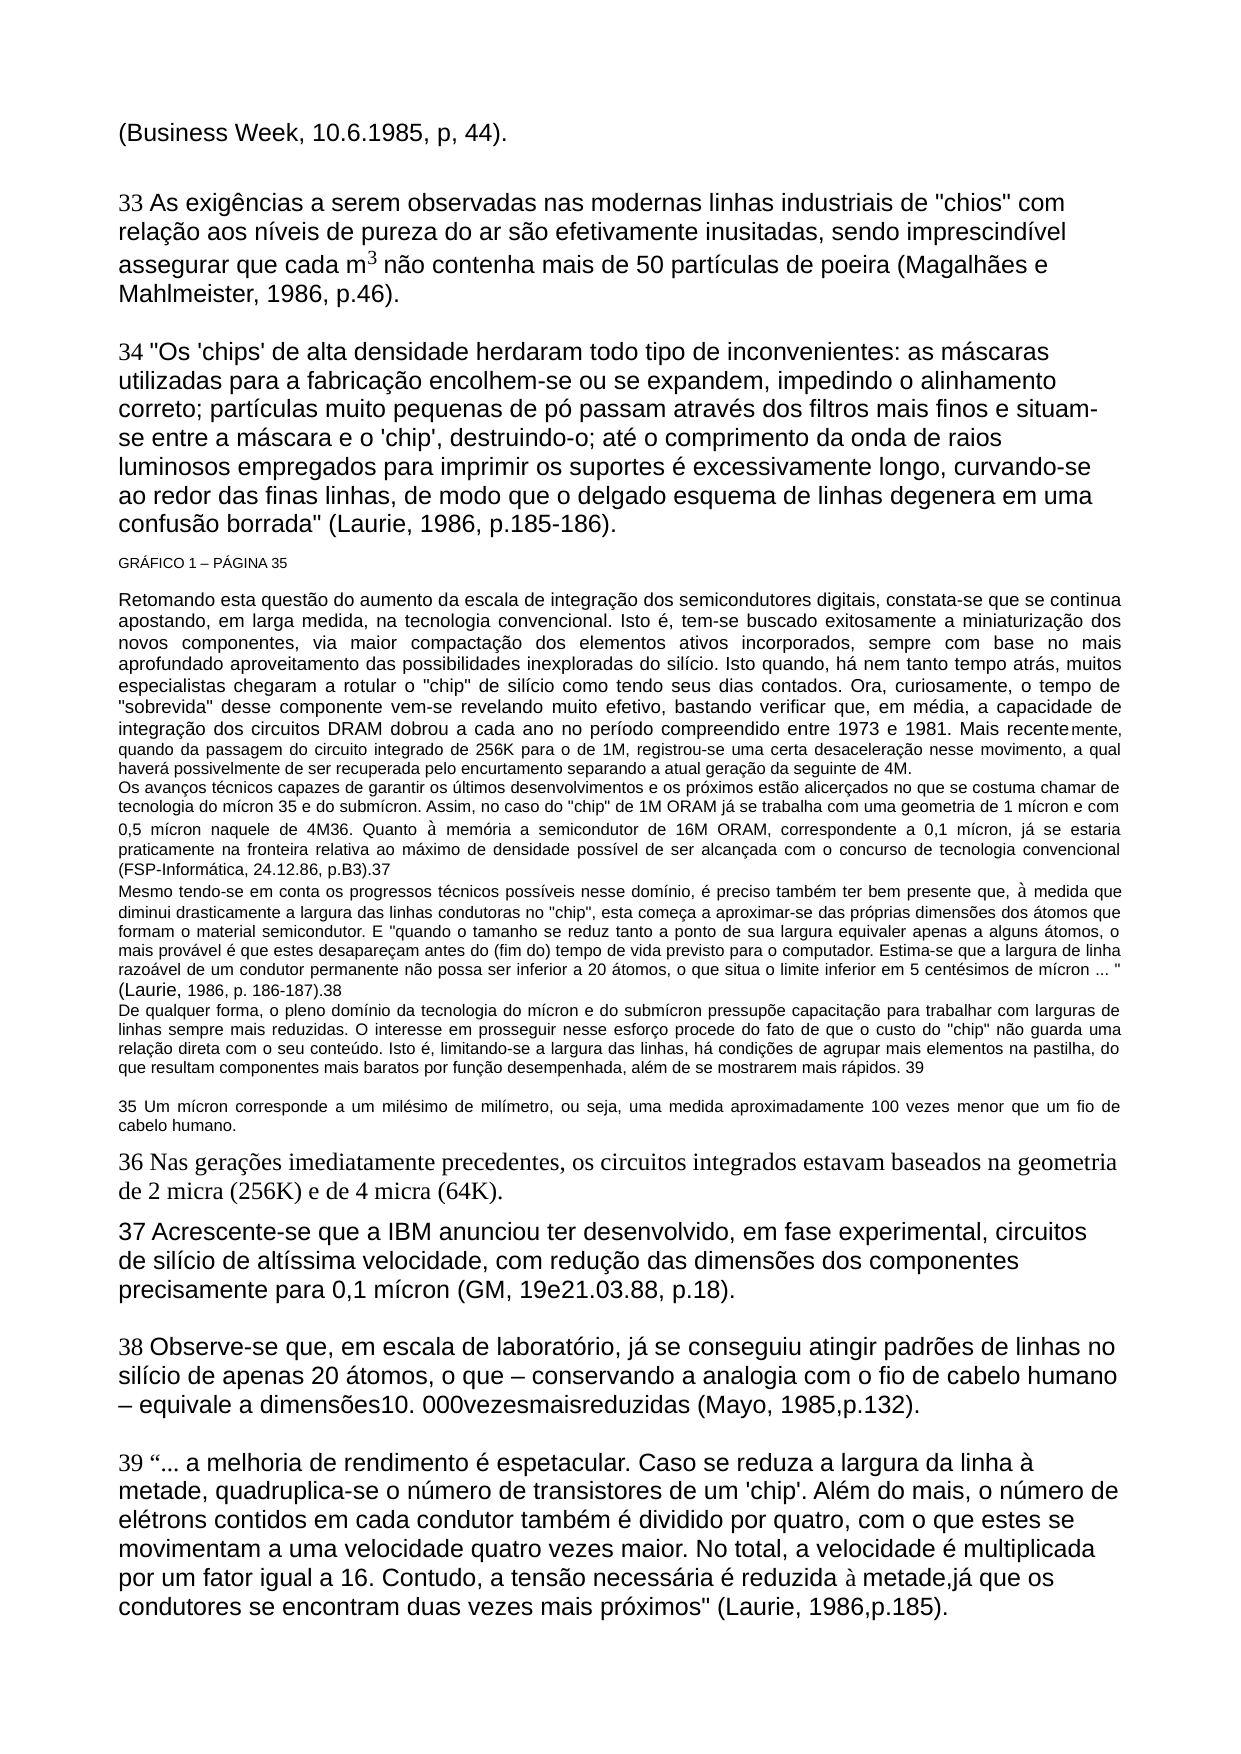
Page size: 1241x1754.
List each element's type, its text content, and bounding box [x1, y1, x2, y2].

text De qualquer forma, o pleno domínio da tecnologia do mícron e do submícron pressupõe capacitação para trabalhar com larguras de linhas sempre mais reduzidas. O interesse em prosseguir nesse esforço procede do fato de que o custo do "chip" não guarda uma relação direta com o seu conteúdo. Isto é, limitando-se a largura das linhas, há condições de agrupar mais elementos na pastilha, do que resultam componentes mais baratos por função desempenhada, além de se mostrarem mais rápidos. 39 [118, 1001, 1122, 1077]
text 39 “... a melhoria de rendimento é espetacular. Caso se reduza a largura da linha à metade, quadruplica-se o número de transistores de um 'chip'. Além do mais, o número de elétrons contidos em cada condutor também é dividido por quatro, com o que estes se movimentam a uma velocidade quatro vezes maior. No total, a velocidade é multiplicada por um fator igual a 16. Contudo, a tensão necessária é reduzida à metade,já que os condutores se encontram duas vezes mais próximos" (Laurie, 1986,p.185). [118, 1447, 1122, 1620]
text GRÁFICO 1 – PÁGINA 35 [118, 555, 1122, 572]
text 38 Observe-se que, em escala de laboratório, já se conseguiu atingir padrões de linhas no silício de apenas 20 átomos, o que – conservando a analogia com o fio de cabelo humano – equivale a dimensões10. 000vezesmaisreduzidas (Mayo, 1985,p.132). [118, 1332, 1122, 1419]
text 34 "Os 'chips' de alta densidade herdaram todo tipo de inconvenientes: as máscaras utilizadas para a fabricação encolhem-se ou se expandem, impedindo o alinhamento correto; partículas muito pequenas de pó passam através dos filtros mais finos e situam-se entre a máscara e o 'chip', destruindo-o; até o comprimento da onda de raios luminosos empregados para imprimir os suportes é excessivamente longo, curvando-se ao redor das finas linhas, de modo que o delgado esquema de linhas degenera em uma confusão borrada" (Laurie, 1986, p.185-186). [118, 337, 1122, 538]
text Mesmo tendo-se em conta os progressos técnicos possíveis nesse domínio, é preciso também ter bem presente que, à medida que diminui drasticamente a largura das linhas condutoras no "chip", esta começa a aproximar-se das próprias dimensões dos átomos que formam o material semicondutor. E "quando o tamanho se reduz tanto a ponto de sua largura equivaler apenas a alguns átomos, o mais provável é que estes desapareçam antes do (fim do) tempo de vida previsto para o computador. Estima-se que a largura de linha razoável de um condutor permanente não possa ser inferior a 20 átomos, o que situa o limite inferior em 5 centésimos de mícron ... " (Laurie, 1986, p. 186-187).38 [118, 878, 1122, 1001]
text Os avanços técnicos capazes de garantir os últimos desenvolvimentos e os próximos estão alicerçados no que se costuma chamar de tecnologia do mícron 35 e do submícron. Assim, no caso do "chip" de 1M ORAM já se trabalha com uma geometria de 1 mícron e com 0,5 mícron naquele de 4M36. Quanto à memória a semicondutor de 16M ORAM, correspondente a 0,1 mícron, já se estaria praticamente na fronteira relativa ao máximo de densidade possível de ser alcançada com o concurso de tecnologia convencional (FSP-Informática, 24.12.86, p.B3).37 [118, 778, 1122, 878]
text Retomando esta questão do aumento da escala de integração dos semicondutores digitais, constata-se que se continua apostando, em larga medida, na tecnologia convencional. Isto é, tem-se buscado exitosamente a miniaturização dos novos componentes, via maior compactação dos elementos ativos incorporados, sempre com base no mais aprofundado aproveitamento das possibilidades inexploradas do silício. Isto quando, há nem tanto tempo atrás, muitos especialistas chegaram a rotular o "chip" de silício como tendo seus dias contados. Ora, curiosamente, o tempo de "sobrevida" desse componente vem-se revelando muito efetivo, bastando verificar que, em média, a capacidade de integração dos circuitos DRAM dobrou a cada ano no período compreendido entre 1973 e 1981. Mais recentemente, quando da passagem do circuito integrado de 256K para o de 1M, registrou-se uma certa desaceleração nesse movimento, a qual haverá possivelmente de ser recuperada pelo encurtamento separando a atual geração da seguinte de 4M. [118, 588, 1122, 778]
text (Business Week, 10.6.1985, p, 44). [118, 118, 1122, 147]
text 36 Nas gerações imediatamente precedentes, os circuitos integrados estavam baseados na geometria de 2 micra (256K) e de 4 micra (64K). [118, 1147, 1122, 1205]
text 37 Acrescente-se que a IBM anunciou ter desenvolvido, em fase experimental, circuitos de silício de altíssima velocidade, com redução das dimensões dos componentes precisamente para 0,1 mícron (GM, 19e21.03.88, p.18). [118, 1217, 1122, 1304]
text 33 As exigências a serem observadas nas modernas linhas industriais de "chios" com relação aos níveis de pureza do ar são efetivamente inusitadas, sendo imprescindível assegurar que cada m3 não contenha mais de 50 partículas de poeira (Magalhães e Mahlmeister, 1986, p.46). [118, 188, 1122, 308]
text 35 Um mícron corresponde a um milésimo de milímetro, ou seja, uma medida aproximadamente 100 vezes menor que um fio de cabelo humano. [118, 1097, 1122, 1135]
